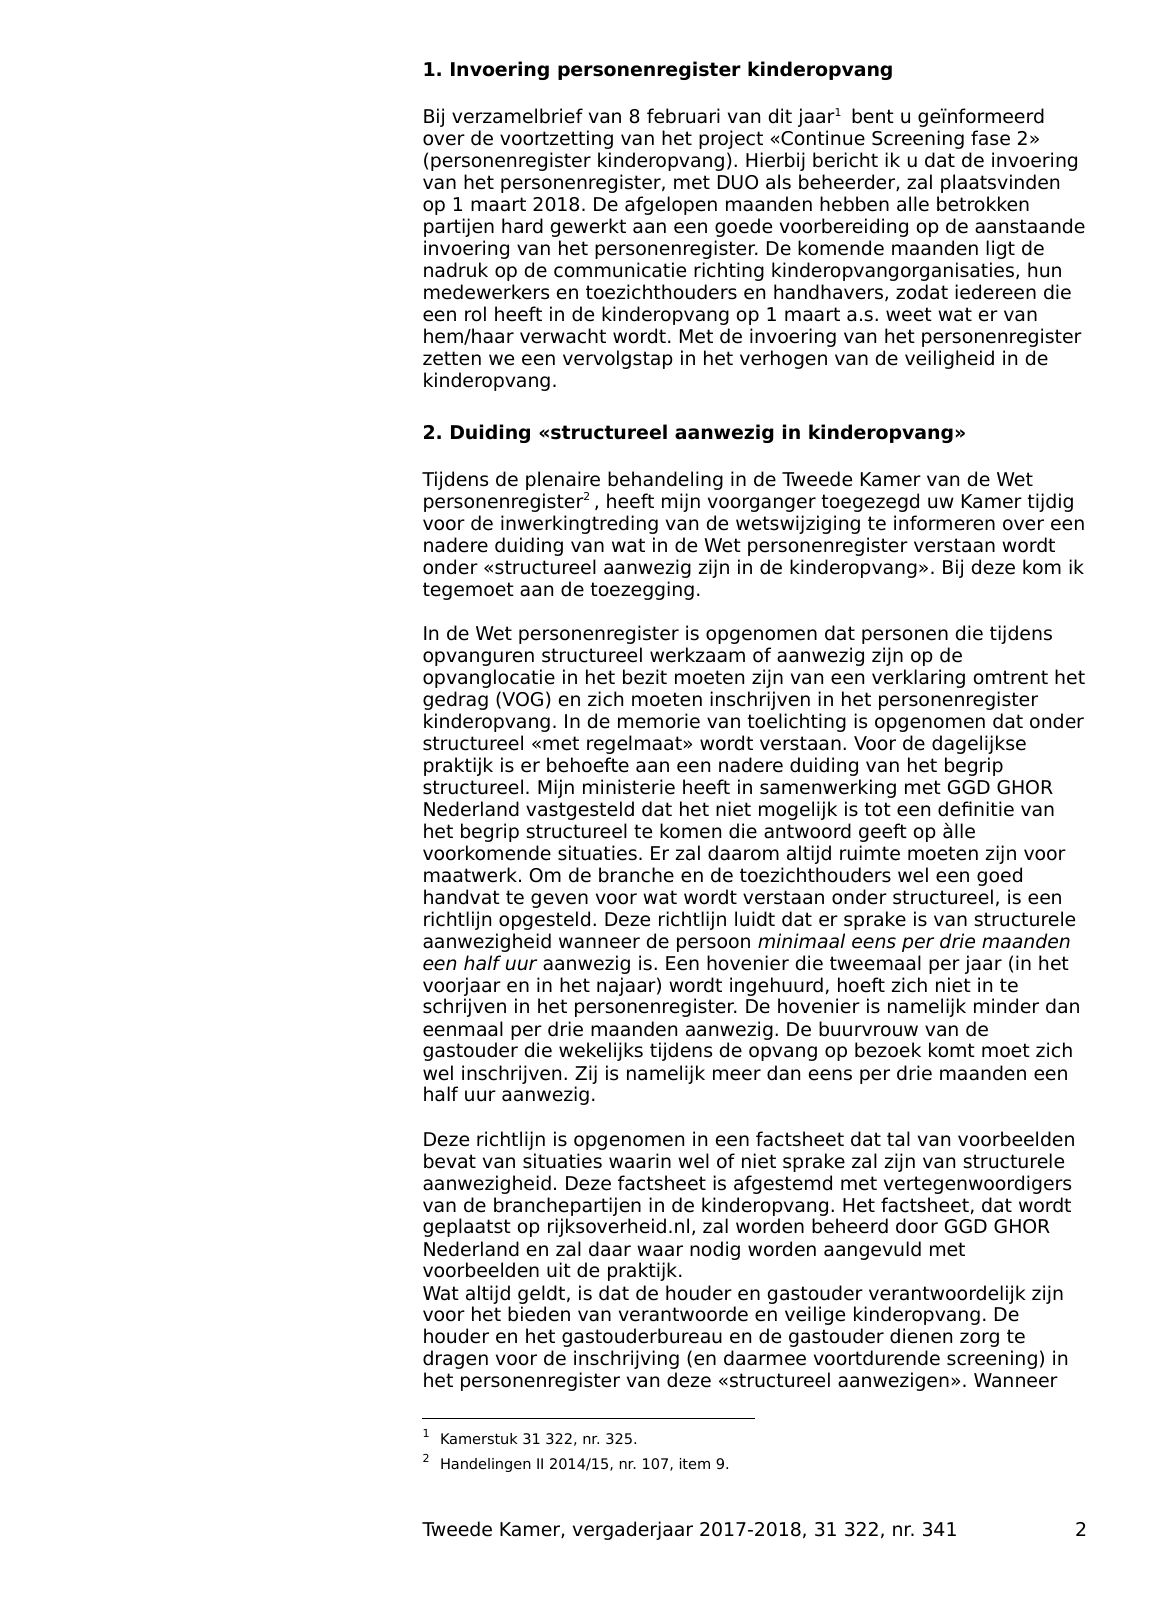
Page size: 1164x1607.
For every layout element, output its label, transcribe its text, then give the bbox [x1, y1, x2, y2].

text Kamerstuk 31 322, nr. 325. [422, 1427, 1087, 1449]
subtitle 1. Invoering personenregister kinderopvang [422, 59, 1087, 81]
subtitle 2. Duiding «structureel aanwezig in kinderopvang» [422, 422, 1087, 444]
text In de Wet personenregister is opgenomen dat personen die tijdens opvanguren structureel werkzaam of aanwezig zijn op de opvanglocatie in het bezit moeten zijn van een verklaring omtrent het gedrag (VOG) en zich moeten inschrijven in het personenregister kinderopvang. In de memorie van toelichting is opgenomen dat onder structureel «met regelmaat» wordt verstaan. Voor de dagelijkse praktijk is er behoefte aan een nadere duiding van het begrip structureel. Mijn ministerie heeft in samenwerking met GGD GHOR Nederland vastgesteld dat het niet mogelijk is tot een definitie van het begrip structureel te komen die antwoord geeft op àlle voorkomende situaties. Er zal daarom altijd ruimte moeten zijn voor maatwerk. Om de branche en de toezichthouders wel een goed handvat te geven voor wat wordt verstaan onder structureel, is een richtlijn opgesteld. Deze richtlijn luidt dat er sprake is van structurele aanwezigheid wanneer de persoon minimaal eens per drie maanden een half uur aanwezig is. Een hovenier die tweemaal per jaar (in het voorjaar en in het najaar) wordt ingehuurd, hoeft zich niet in te schrijven in het personenregister. De hovenier is namelijk minder dan eenmaal per drie maanden aanwezig. De buurvrouw van de gastouder die wekelijks tijdens de opvang op bezoek komt moet zich wel inschrijven. Zij is namelijk meer dan eens per drie maanden een half uur aanwezig. [422, 623, 1087, 1106]
text Handelingen II 2014/15, nr. 107, item 9. [422, 1452, 1087, 1474]
text Bij verzamelbrief van 8 februari van dit jaar bent u geïnformeerd over de voortzetting van het project «Continue Screening fase 2» (personenregister kinderopvang). Hierbij bericht ik u dat de invoering van het personenregister, met DUO als beheerder, zal plaatsvinden op 1 maart 2018. De afgelopen maanden hebben alle betrokken partijen hard gewerkt aan een goede voorbereiding op de aanstaande invoering van het personenregister. De komende maanden ligt de nadruk op de communicatie richting kinderopvangorganisaties, hun medewerkers en toezichthouders en handhavers, zodat iedereen die een rol heeft in de kinderopvang op 1 maart a.s. weet wat er van hem/haar verwacht wordt. Met de invoering van het personenregister zetten we een vervolgstap in het verhogen van de veiligheid in de kinderopvang. [422, 106, 1087, 392]
text Wat altijd geldt, is dat de houder en gastouder verantwoordelijk zijn voor het bieden van verantwoorde en veilige kinderopvang. De houder en het gastouderbureau en de gastouder dienen zorg te dragen voor de inschrijving (en daarmee voortdurende screening) in het personenregister van deze «structureel aanwezigen». Wanneer [422, 1282, 1087, 1392]
text Tijdens de plenaire behandeling in de Tweede Kamer van de Wet personenregister, heeft mijn voorganger toegezegd uw Kamer tijdig voor de inwerkingtreding van de wetswijziging te informeren over een nadere duiding van wat in de Wet personenregister verstaan wordt onder «structureel aanwezig zijn in de kinderopvang». Bij deze kom ik tegemoet aan de toezegging. [422, 469, 1087, 601]
text Deze richtlijn is opgenomen in een factsheet dat tal van voorbeelden bevat van situaties waarin wel of niet sprake zal zijn van structurele aanwezigheid. Deze factsheet is afgestemd met vertegenwoordigers van de branchepartijen in de kinderopvang. Het factsheet, dat wordt geplaatst op rijksoverheid.nl, zal worden beheerd door GGD GHOR Nederland en zal daar waar nodig worden aangevuld met voorbeelden uit de praktijk. [422, 1128, 1087, 1282]
